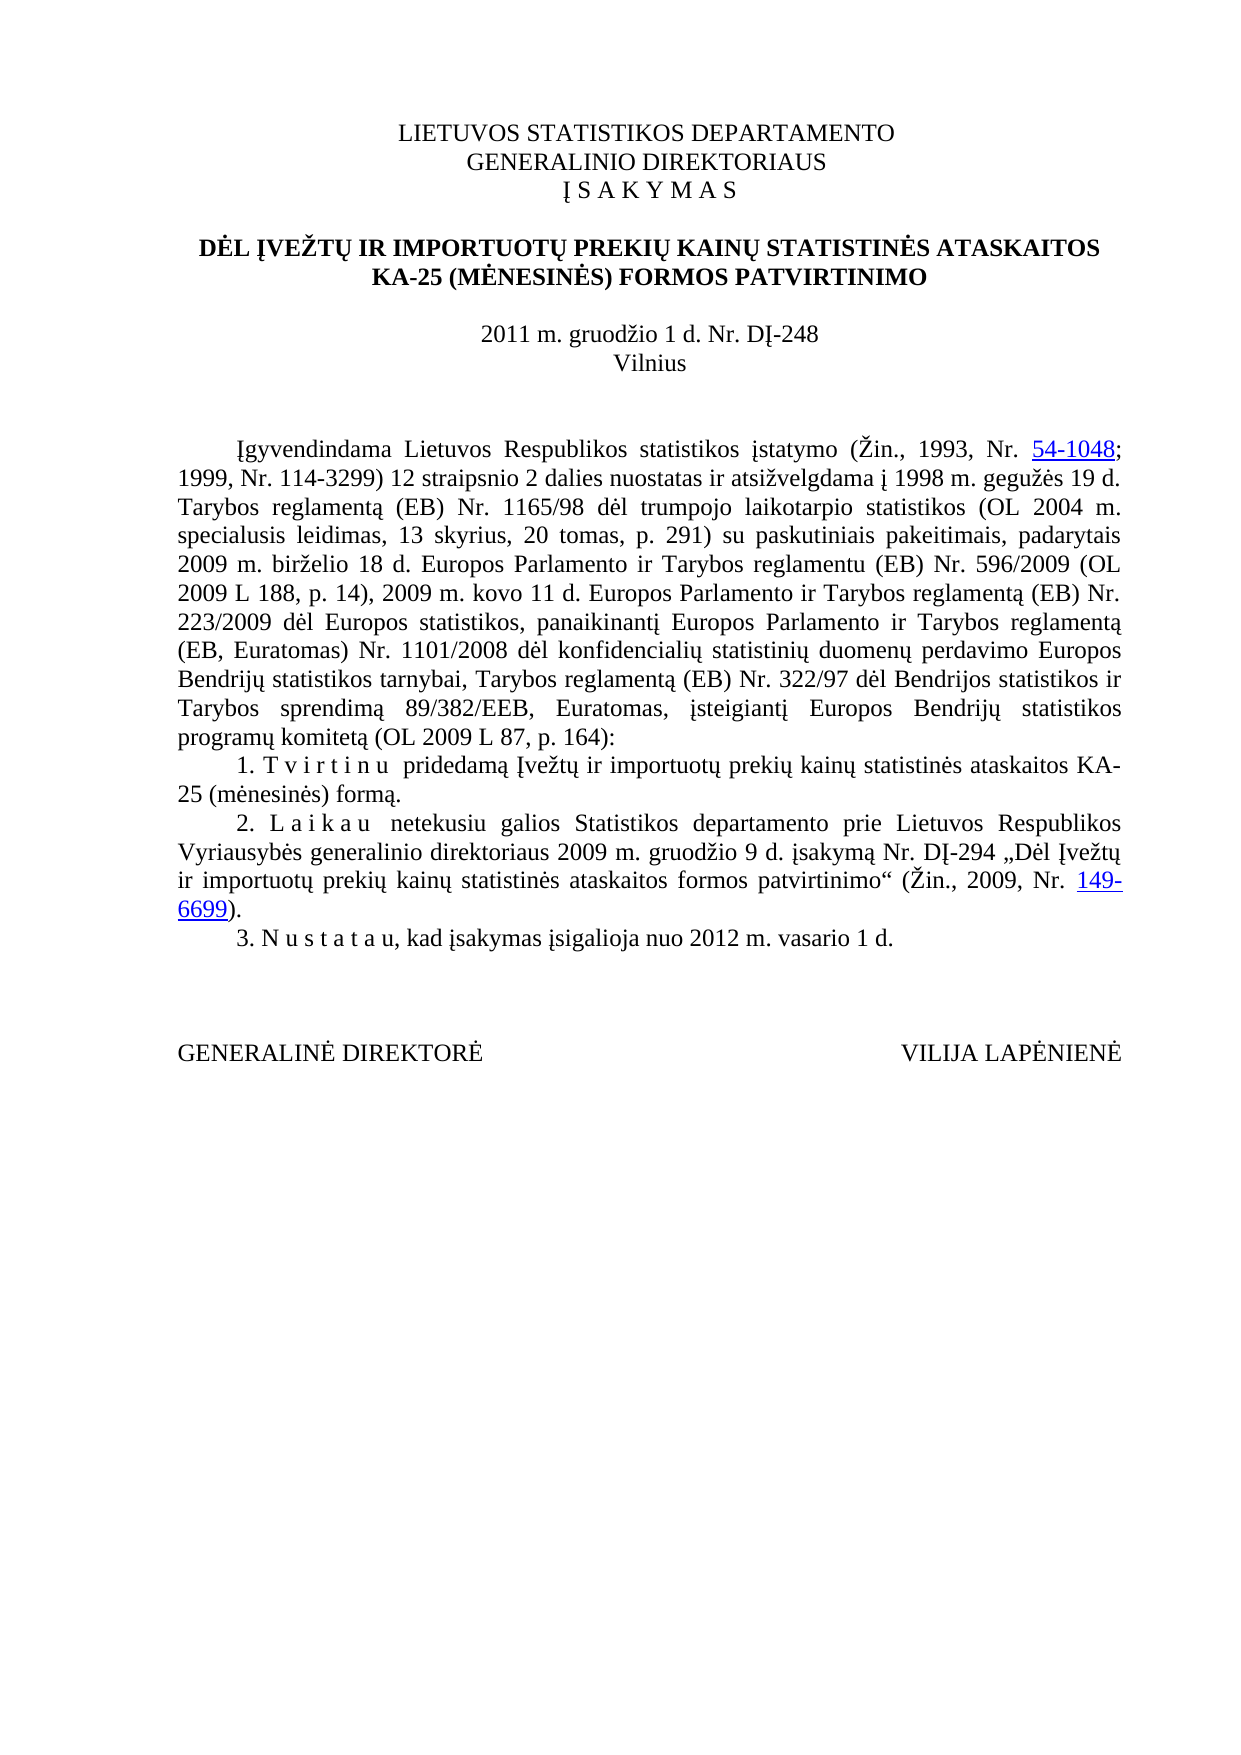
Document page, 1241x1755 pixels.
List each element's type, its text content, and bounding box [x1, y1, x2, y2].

text ĮSAKYMAS [177, 176, 1122, 204]
text 1. Tvirtinu pridedamą Įvežtų ir importuotų prekių kainų statistinės ataskaitos KA-25 (mėnesinės) formą. [177, 751, 1122, 808]
text GENERALINIO DIREKTORIAUS [177, 147, 1122, 176]
text 3. Nustatau, kad įsakymas įsigalioja nuo 2012 m. vasario 1 d. [177, 923, 1122, 952]
text DĖL ĮVEŽTŲ IR IMPORTUOTŲ PREKIŲ KAINŲ STATISTINĖS ATASKAITOS KA-25 (MĖNESINĖS) FORMOS PATVIRTINIMO [177, 233, 1122, 291]
text Vilnius [177, 348, 1122, 377]
text 2. Laikau netekusiu galios Statistikos departamento prie Lietuvos Respublikos Vyriausybės generalinio direktoriaus 2009 m. gruodžio 9 d. įsakymą Nr. DĮ-294 „Dėl Įvežtų ir importuotų prekių kainų statistinės ataskaitos formos patvirtinimo“ (Žin., 2009, Nr. 149-6699). [177, 808, 1122, 923]
text 2011 m. gruodžio 1 d. Nr. DĮ-248 [177, 319, 1122, 348]
text Generalinė direktorė Vilija Lapėnienė [177, 1038, 1122, 1067]
text LIETUVOS STATISTIKOS DEPARTAMENTO [177, 118, 1122, 147]
text Įgyvendindama Lietuvos Respublikos statistikos įstatymo (Žin., 1993, Nr. 54-1048; 1999, Nr. 114-3299) 12 straipsnio 2 dalies nuostatas ir atsižvelgdama į 1998 m. gegužės 19 d. Tarybos reglamentą (EB) Nr. 1165/98 dėl trumpojo laikotarpio statistikos (OL 2004 m. specialusis leidimas, 13 skyrius, 20 tomas, p. 291) su paskutiniais pakeitimais, padarytais 2009 m. birželio 18 d. Europos Parlamento ir Tarybos reglamentu (EB) Nr. 596/2009 (OL 2009 L 188, p. 14), 2009 m. kovo 11 d. Europos Parlamento ir Tarybos reglamentą (EB) Nr. 223/2009 dėl Europos statistikos, panaikinantį Europos Parlamento ir Tarybos reglamentą (EB, Euratomas) Nr. 1101/2008 dėl konfidencialių statistinių duomenų perdavimo Europos Bendrijų statistikos tarnybai, Tarybos reglamentą (EB) Nr. 322/97 dėl Bendrijos statistikos ir Tarybos sprendimą 89/382/EEB, Euratomas, įsteigiantį Europos Bendrijų statistikos programų komitetą (OL 2009 L 87, p. 164): [177, 434, 1122, 751]
